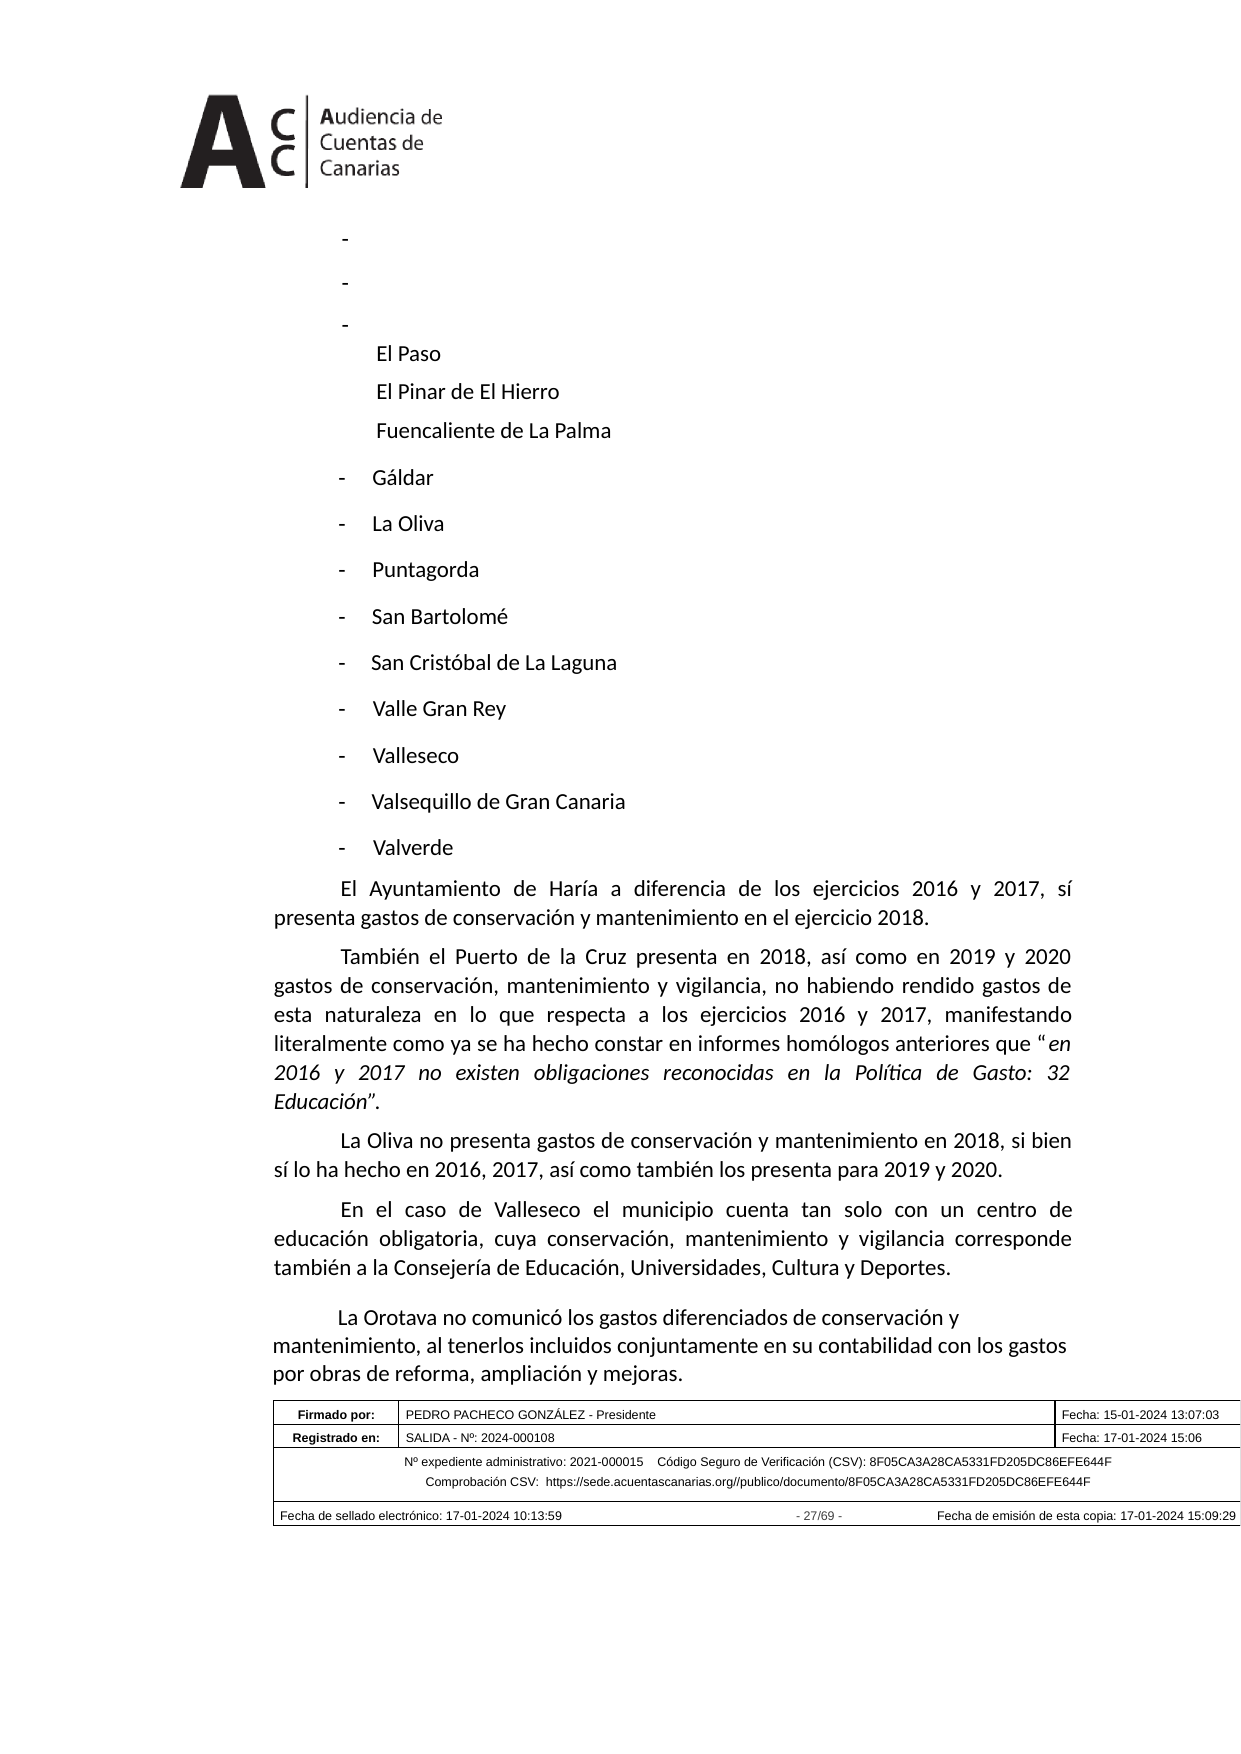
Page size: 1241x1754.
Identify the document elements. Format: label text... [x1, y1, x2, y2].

text ‐ San Bartolomé [274, 602, 1073, 630]
text ‐ Valsequillo de Gran Canaria [274, 787, 1073, 815]
text La Orotava no comunicó los gastos diferenciados de conservación y mantenimiento, al tenerlos incluidos conjuntamente en su contabilidad con los gastos por obras de reforma, ampliación y mejoras. [272, 1303, 1075, 1388]
text ‐ Valle Gran Rey [274, 694, 1073, 722]
text ‐ Puntagorda [274, 555, 1073, 583]
text ‐ Gáldar [274, 463, 1073, 491]
text También el Puerto de la Cruz presenta en 2018, así como en 2019 y 2020 gastos de conservación, mantenimiento y vigilancia, no habiendo rendido gastos de esta naturaleza en lo que respecta a los ejercicios 2016 y 2017, manifestando literalmente como ya se ha hecho constar en informes homólogos anteriores que “en 2016 y 2017 no existen obligaciones reconocidas en la Política de Gasto: 32 Educación”. [274, 942, 1073, 1115]
text ‐ Valleseco [274, 741, 1073, 769]
text ‐ San Cristóbal de La Laguna [274, 648, 1073, 676]
text ‐ La Oliva [274, 509, 1073, 537]
text Fuencaliente de La Palma [376, 416, 1073, 444]
text El Paso [376, 339, 1073, 367]
text El Ayuntamiento de Haría a diferencia de los ejercicios 2016 y 2017, sí presenta gastos de conservación y mantenimiento en el ejercicio 2018. [274, 874, 1073, 931]
text ‐ Valverde [274, 833, 1073, 862]
text En el caso de Valleseco el municipio cuenta tan solo con un centro de educación obligatoria, cuya conservación, mantenimiento y vigilancia corresponde también a la Consejería de Educación, Universidades, Cultura y Deportes. [274, 1195, 1073, 1281]
text El Pinar de El Hierro [376, 377, 1073, 406]
text La Oliva no presenta gastos de conservación y mantenimiento en 2018, si bien sí lo ha hecho en 2016, 2017, así como también los presenta para 2019 y 2020. [274, 1127, 1073, 1184]
